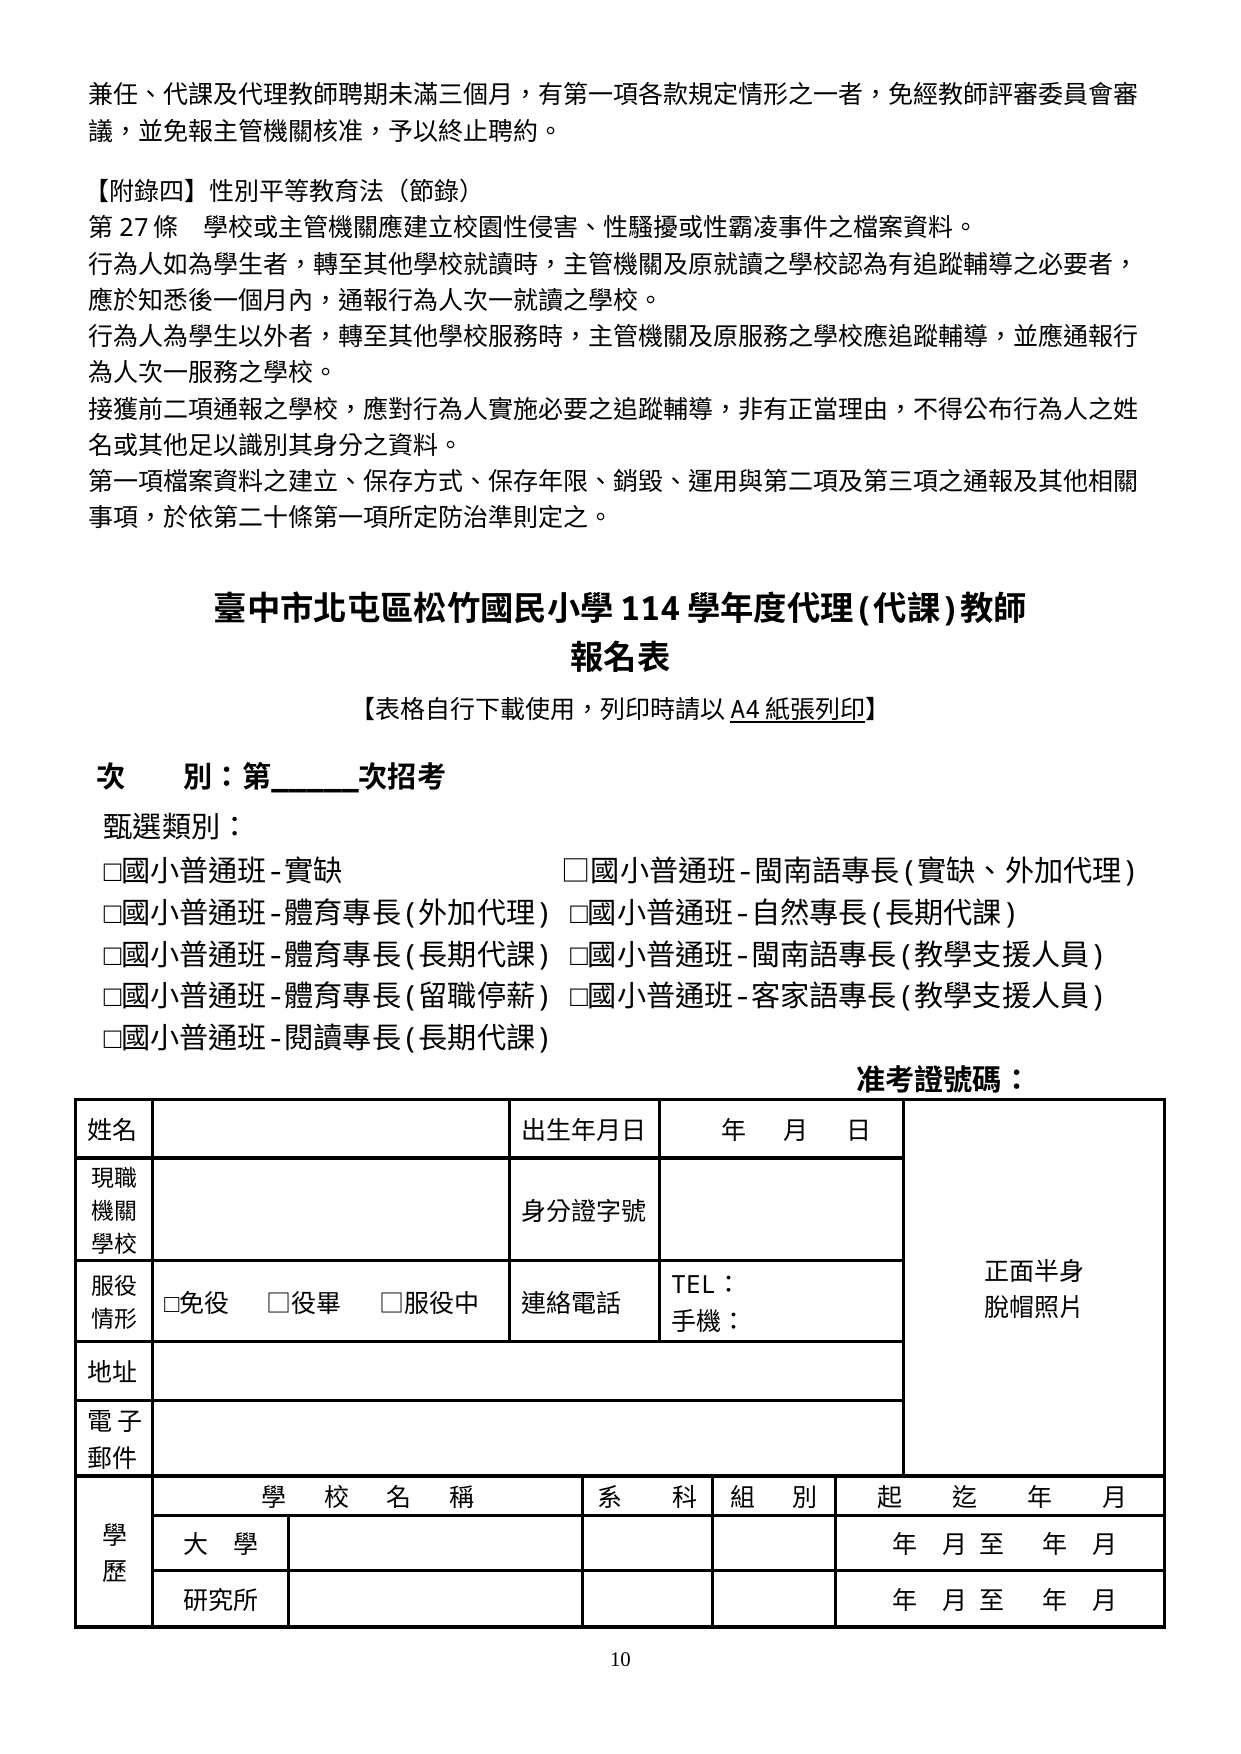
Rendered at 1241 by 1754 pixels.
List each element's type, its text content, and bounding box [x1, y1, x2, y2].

text 接獲前二項通報之學校，應對行為人實施必要之追蹤輔導，非有正當理由，不得公布行為人之姓名或其他足以識別其身分之資料。 [89, 389, 1152, 462]
table_cell 地址 [77, 1343, 151, 1399]
text 兼任、代課及代理教師聘期未滿三個月，有第一項各款規定情形之一者，免經教師評審委員會審議，並免報主管機關核准，予以終止聘約。 [89, 75, 1152, 147]
table_cell TEL： 手機： [661, 1262, 902, 1340]
table_cell 現職機關學校 [77, 1160, 151, 1259]
table_cell [154, 1160, 508, 1259]
text 【表格自行下載使用，列印時請以A4紙張列印】 [89, 679, 1152, 729]
table_cell 服役 情形 [77, 1262, 151, 1340]
text □國小普通班-閱讀專長(長期代課) [89, 1015, 1152, 1057]
table_cell 學 歷 [77, 1478, 151, 1625]
text 臺中市北屯區松竹國民小學114學年度代理(代課)教師 [89, 582, 1152, 631]
table_cell 系 科 [584, 1478, 711, 1514]
table_cell □免役 □役畢 □服役中 [154, 1262, 508, 1340]
text □國小普通班-實缺 □國小普通班-閩南語專長(實缺、外加代理) [89, 848, 1152, 890]
table_header 正面半身 脫帽照片 [905, 1101, 1163, 1474]
table_header 姓名 [77, 1101, 151, 1156]
text 【附錄四】性別平等教育法（節錄） [84, 172, 1152, 208]
table_cell [290, 1572, 581, 1625]
text 行為人為學生以外者，轉至其他學校服務時，主管機關及原服務之學校應追蹤輔導，並應通報行為人次一服務之學校。 [89, 317, 1152, 389]
table_cell 電子郵件 [77, 1402, 151, 1474]
text □國小普通班-體育專長(留職停薪) □國小普通班-客家語專長(教學支援人員) [89, 973, 1152, 1015]
table_cell [290, 1517, 581, 1568]
table_cell 組 別 [714, 1478, 834, 1514]
text 准考證號碼： [89, 1057, 1152, 1098]
text 第一項檔案資料之建立、保存方式、保存年限、銷毀、運用與第二項及第三項之通報及其他相關事項，於依第二十條第一項所定防治準則定之。 [89, 462, 1152, 534]
text 第27條 學校或主管機關應建立校園性侵害、性騷擾或性霸凌事件之檔案資料。 [89, 208, 1152, 244]
table_cell 起 迄 年 月 [837, 1478, 1163, 1514]
table_cell [154, 1343, 902, 1399]
table_cell 年 月 至 年 月 [837, 1572, 1163, 1625]
table_cell 學 校 名 稱 [154, 1478, 581, 1514]
text 次 別：第_____次招考 [89, 754, 1152, 796]
table_cell [584, 1517, 711, 1568]
table_cell 連絡電話 [511, 1262, 658, 1340]
text □國小普通班-體育專長(外加代理) □國小普通班-自然專長(長期代課) [89, 890, 1152, 932]
table_cell [584, 1572, 711, 1625]
table_cell [661, 1160, 902, 1259]
table_header 年 月 日 [661, 1101, 902, 1156]
table_header 出生年月日 [511, 1101, 658, 1156]
table_cell [154, 1402, 902, 1474]
table_header [154, 1101, 508, 1156]
table_cell [714, 1572, 834, 1625]
table_cell [714, 1517, 834, 1568]
text 報名表 [89, 631, 1152, 679]
table_cell 研究所 [154, 1572, 287, 1625]
table_cell 身分證字號 [511, 1160, 658, 1259]
table_cell 年 月 至 年 月 [837, 1517, 1163, 1568]
text 行為人如為學生者，轉至其他學校就讀時，主管機關及原就讀之學校認為有追蹤輔導之必要者，應於知悉後一個月內，通報行為人次一就讀之學校。 [89, 244, 1152, 317]
table_cell 大 學 [154, 1517, 287, 1568]
text □國小普通班-體育專長(長期代課) □國小普通班-閩南語專長(教學支援人員) [89, 932, 1152, 973]
text 甄選類別： [89, 796, 1152, 848]
